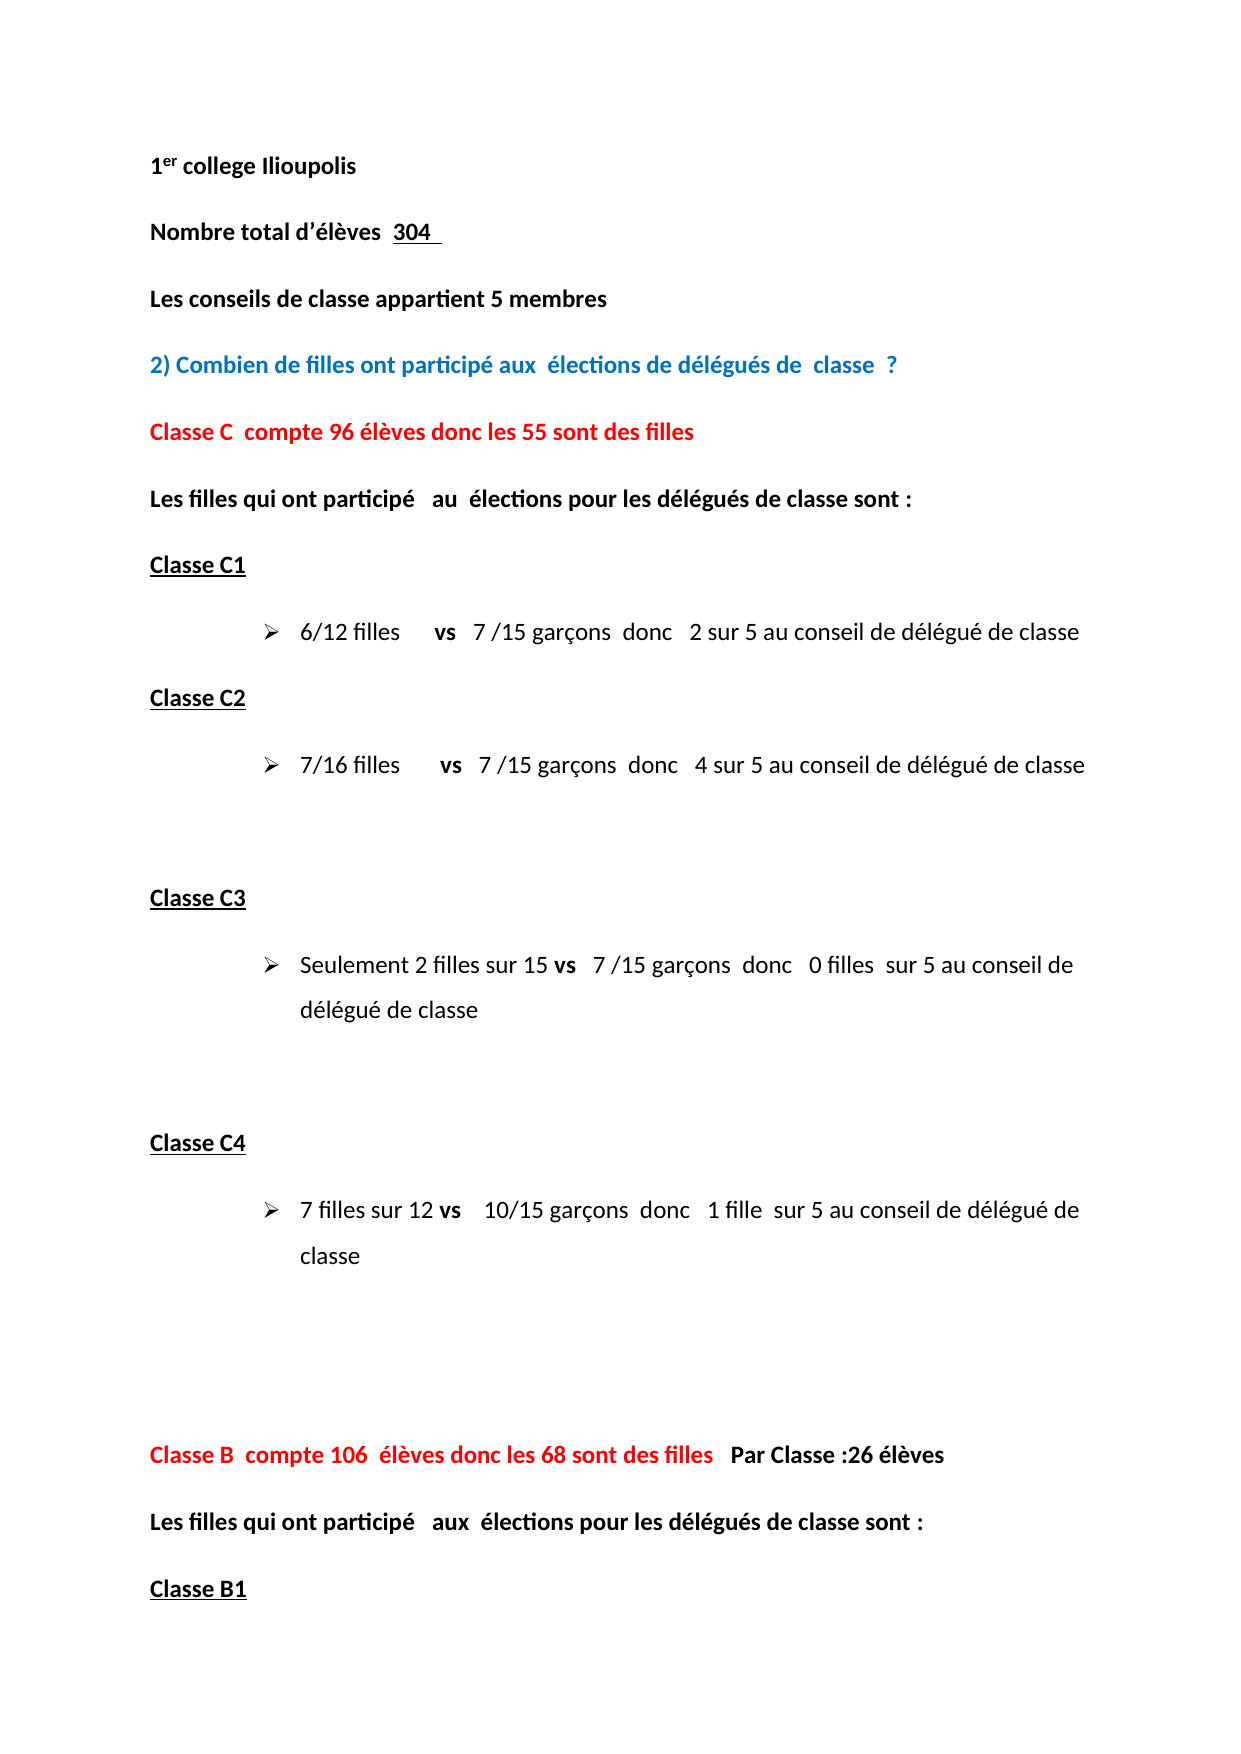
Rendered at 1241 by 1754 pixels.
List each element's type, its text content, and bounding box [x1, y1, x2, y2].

text Classe C1 [150, 549, 1090, 580]
text Les conseils de classe appartient 5 membres [150, 283, 1090, 314]
list Seulement 2 filles sur 15 vs 7 /15 garçons donc 0 filles sur 5 au conseil de délégué de classe [262, 949, 1090, 1025]
text Les filles qui ont participé au élections pour les délégués de classe sont : [150, 483, 1090, 513]
text 2) Combien de filles ont participé aux élections de délégués de classe ? [150, 350, 1090, 380]
text Classe C3 [150, 882, 1090, 913]
text Classe C4 [150, 1128, 1090, 1158]
list 7 filles sur 12 vs 10/15 garçons donc 1 fille sur 5 au conseil de délégué de classe [262, 1194, 1090, 1270]
text Nombre total d’élèves 304 [150, 217, 1090, 247]
text Classe C2 [150, 682, 1090, 713]
list 7/16 filles vs 7 /15 garçons donc 4 sur 5 au conseil de délégué de classe [262, 749, 1090, 779]
text Classe B compte 106 élèves donc les 68 sont des filles Par Classe :26 élèves [150, 1439, 1090, 1470]
text Classe B1 [150, 1573, 1090, 1603]
text 1er college Ilioupolis [150, 150, 1090, 181]
text Classe C compte 96 élèves donc les 55 sont des filles [150, 416, 1090, 447]
text Les filles qui ont participé aux élections pour les délégués de classe sont : [150, 1506, 1090, 1537]
list 6/12 filles vs 7 /15 garçons donc 2 sur 5 au conseil de délégué de classe [262, 616, 1090, 646]
